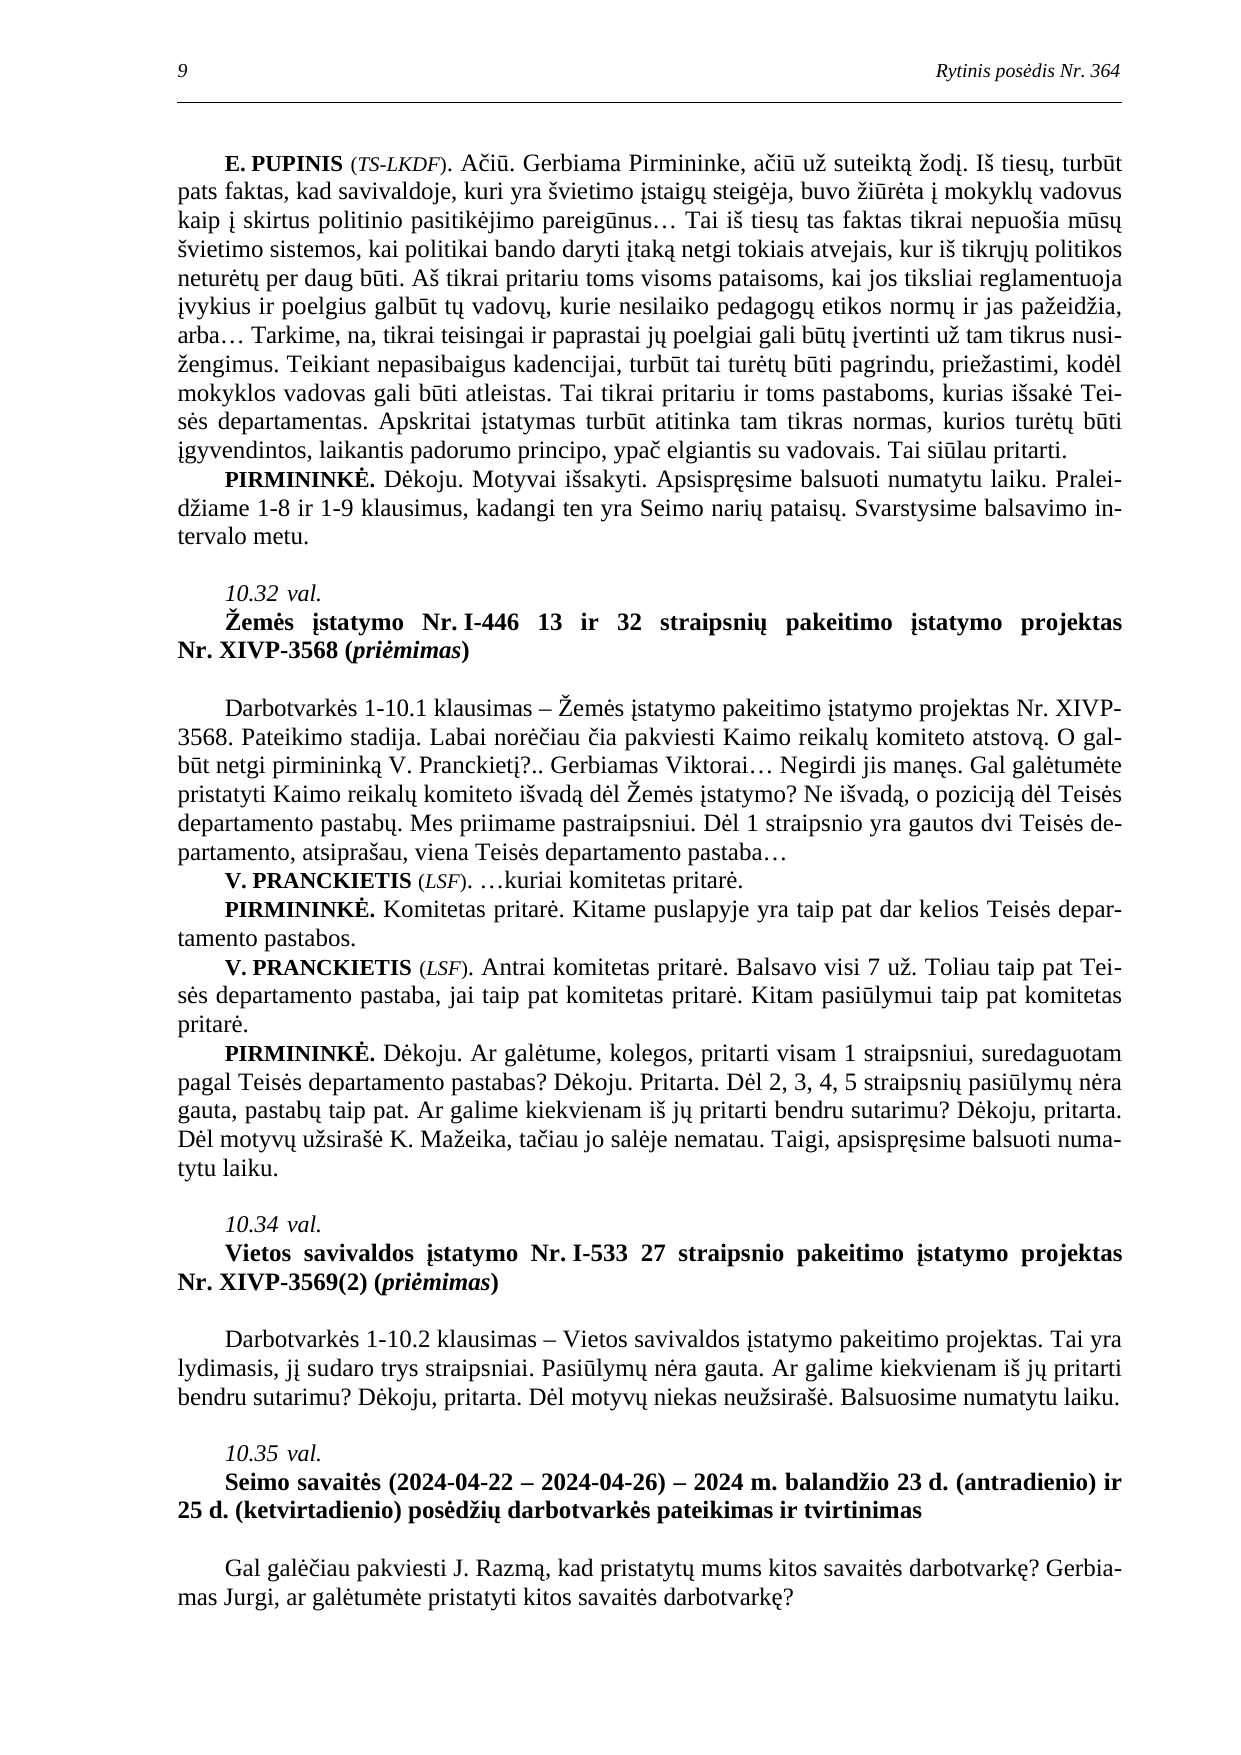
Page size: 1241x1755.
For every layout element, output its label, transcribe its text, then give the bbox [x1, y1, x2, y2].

text PIRMININKĖ. Dė­ko­ju. Ar ga­lė­tu­me, ko­le­gos, pri­tar­ti vi­sam 1 straips­niui, su­re­da­guo­tam pa­gal Tei­sės de­par­ta­men­to pa­sta­bas? Dė­ko­ju. Pri­tar­ta. Dėl 2, 3, 4, 5 straips­nių pa­siū­ly­mų nė­ra gau­ta, pa­sta­bų taip pat. Ar ga­li­me kiek­vie­nam iš jų pri­tar­ti ben­dru su­ta­ri­mu? Dė­ko­ju, pri­tar­ta. Dėl mo­ty­vų už­si­ra­šė K. Ma­žei­ka, ta­čiau jo sa­lė­je ne­ma­tau. Tai­gi, ap­si­sprę­si­me bal­suo­ti nu­ma­ty­tu lai­ku. [177, 1038, 1122, 1182]
text PIRMININKĖ. Dė­ko­ju. Mo­ty­vai iš­sa­ky­ti. Ap­si­sprę­si­me bal­suo­ti nu­ma­ty­tu lai­ku. Pra­lei­džia­me 1-8 ir 1-9 klau­si­mus, ka­dan­gi ten yra Sei­mo na­rių pa­tai­sų. Svars­ty­si­me bal­sa­vi­mo in­ter­va­lo metu. [177, 464, 1122, 550]
text Sei­mo sa­vai­tės (2024-04-22 – 2024-04-26) – 2024 m. ba­lan­džio 23 d. (ant­ra­die­nio) ir 25 d. (ket­vir­ta­die­nio) po­sė­džių dar­bo­tvarkės pa­tei­ki­mas ir tvir­ti­ni­mas [177, 1467, 1122, 1524]
text V. PRANCKIETIS (LSF). Ant­rai ko­mi­te­tas pri­ta­rė. Bal­sa­vo vi­si 7 už. To­liau taip pat Tei­sės de­par­ta­men­to pa­sta­ba, jai taip pat ko­mi­te­tas pri­ta­rė. Ki­tam pa­siū­ly­mui taip pat ko­mi­te­tas pri­ta­rė. [177, 952, 1122, 1038]
text E. PUPINIS (TS-LKDF). Ačiū. Ger­bia­ma Pir­mi­nin­ke, ačiū už su­teik­tą žo­dį. Iš tie­sų, tur­būt pats fak­tas, kad sa­vi­val­do­je, ku­ri yra švie­ti­mo įstai­gų stei­gė­ja, bu­vo žiū­rė­ta į mo­kyk­lų va­do­vus kaip į skir­tus po­li­ti­nio pa­si­ti­kė­ji­mo pa­rei­gū­nus… Tai iš tie­sų tas fak­tas tik­rai ne­puo­šia mū­sų švie­ti­mo sis­te­mos, kai po­li­ti­kai ban­do da­ry­ti įta­ką net­gi to­kiais at­ve­jais, kur iš tik­rų­jų po­li­ti­kos ne­tu­rė­tų per daug bū­ti. Aš tik­rai pri­ta­riu toms vi­soms pa­tai­soms, kai jos tiks­liai reg­la­men­tuo­ja įvy­kius ir po­el­gius gal­būt tų va­do­vų, ku­rie ne­si­lai­ko pe­da­go­gų eti­kos nor­mų ir jas pa­žei­džia, ar­ba… Tar­ki­me, na, tik­rai tei­sin­gai ir pa­pras­tai jų po­el­giai ga­li bū­tų įver­tin­ti už tam tik­rus nu­si­žen­gi­mus. Tei­kiant ne­pa­si­bai­gus ka­den­ci­jai, tur­būt tai tu­rė­tų bū­ti pa­grin­du, prie­žas­ti­mi, ko­dėl mo­kyk­los va­do­vas ga­li bū­ti at­leis­tas. Tai tik­rai pri­ta­riu ir toms pa­sta­boms, ku­rias iš­sa­kė Tei­sės de­par­ta­men­tas. Ap­skri­tai įsta­ty­mas tur­būt ati­tin­ka tam tik­ras nor­mas, ku­rios tu­rė­tų bū­ti įgy­ven­din­tos, lai­kan­tis pa­do­ru­mo prin­ci­po, ypač el­gian­tis su va­do­vais. Tai siū­lau pri­tar­ti. [177, 148, 1122, 464]
text Gal ga­lė­čiau pa­kvies­ti J. Raz­mą, kad pri­sta­ty­tų mums ki­tos sa­vai­tės dar­bo­tvarkę? Ger­bia­mas Jur­gi, ar ga­lė­tu­mė­te pri­sta­ty­ti ki­tos sa­vai­tės dar­bo­tvarkę? [177, 1553, 1122, 1611]
text 10.34 val. [224, 1210, 1122, 1238]
text Vie­tos sa­vi­val­dos įsta­ty­mo Nr. I-533 27 straips­nio pa­kei­ti­mo įsta­ty­mo pro­jek­tas Nr. XIVP-3569(2) (pri­ėmi­mas) [177, 1238, 1122, 1295]
text 10.35 val. [224, 1439, 1122, 1467]
text Dar­bo­tvarkės 1-10.2 klau­si­mas – Vie­tos sa­vi­val­dos įsta­ty­mo pa­kei­ti­mo pro­jek­tas. Tai yra ly­di­ma­sis, jį su­da­ro trys straips­niai. Pa­siū­ly­mų nė­ra gau­ta. Ar ga­li­me kiek­vie­nam iš jų pri­tar­ti ben­dru su­ta­ri­mu? Dė­ko­ju, pri­tar­ta. Dėl mo­ty­vų nie­kas ne­už­si­ra­šė. Bal­suo­si­me nu­ma­ty­tu lai­ku. [177, 1324, 1122, 1410]
text Dar­bo­tvarkės 1-10.1 klau­si­mas – Že­mės įsta­ty­mo pa­kei­ti­mo įsta­ty­mo pro­jek­tas Nr. XIVP-3568. Pa­tei­ki­mo sta­di­ja. La­bai no­rė­čiau čia pa­kvies­ti Kai­mo rei­ka­lų ko­mi­te­to at­sto­vą. O gal­būt net­gi pir­mi­nin­ką V. Pranc­kie­tį?.. Ger­bia­mas Vik­to­rai… Ne­gir­di jis ma­nęs. Gal ga­lė­tu­mė­te pri­sta­ty­ti Kai­mo rei­ka­lų ko­mi­te­to iš­va­dą dėl Že­mės įsta­ty­mo? Ne iš­va­dą, o po­zi­ci­ją dėl Tei­sės de­par­ta­men­to pa­sta­bų. Mes pri­ima­me pa­straips­niui. Dėl 1 straips­nio yra gau­tos dvi Tei­sės de­par­ta­men­to, at­si­pra­šau, vie­na Tei­sės de­par­ta­men­to pa­sta­ba… [177, 693, 1122, 865]
text 10.32 val. [224, 579, 1122, 607]
text PIRMININKĖ. Ko­mi­te­tas pri­ta­rė. Ki­ta­me pus­la­py­je yra taip pat dar ke­lios Tei­sės de­par­ta­men­to pa­sta­bos. [177, 894, 1122, 952]
text Že­mės įsta­ty­mo Nr. I-446 13 ir 32 straips­nių pa­kei­ti­mo įsta­ty­mo pro­jek­tas Nr. XIVP-3568 (priėmi­mas) [177, 607, 1122, 664]
text V. PRANCKIETIS (LSF). …ku­riai ko­mi­te­tas pri­ta­rė. [177, 865, 1122, 894]
